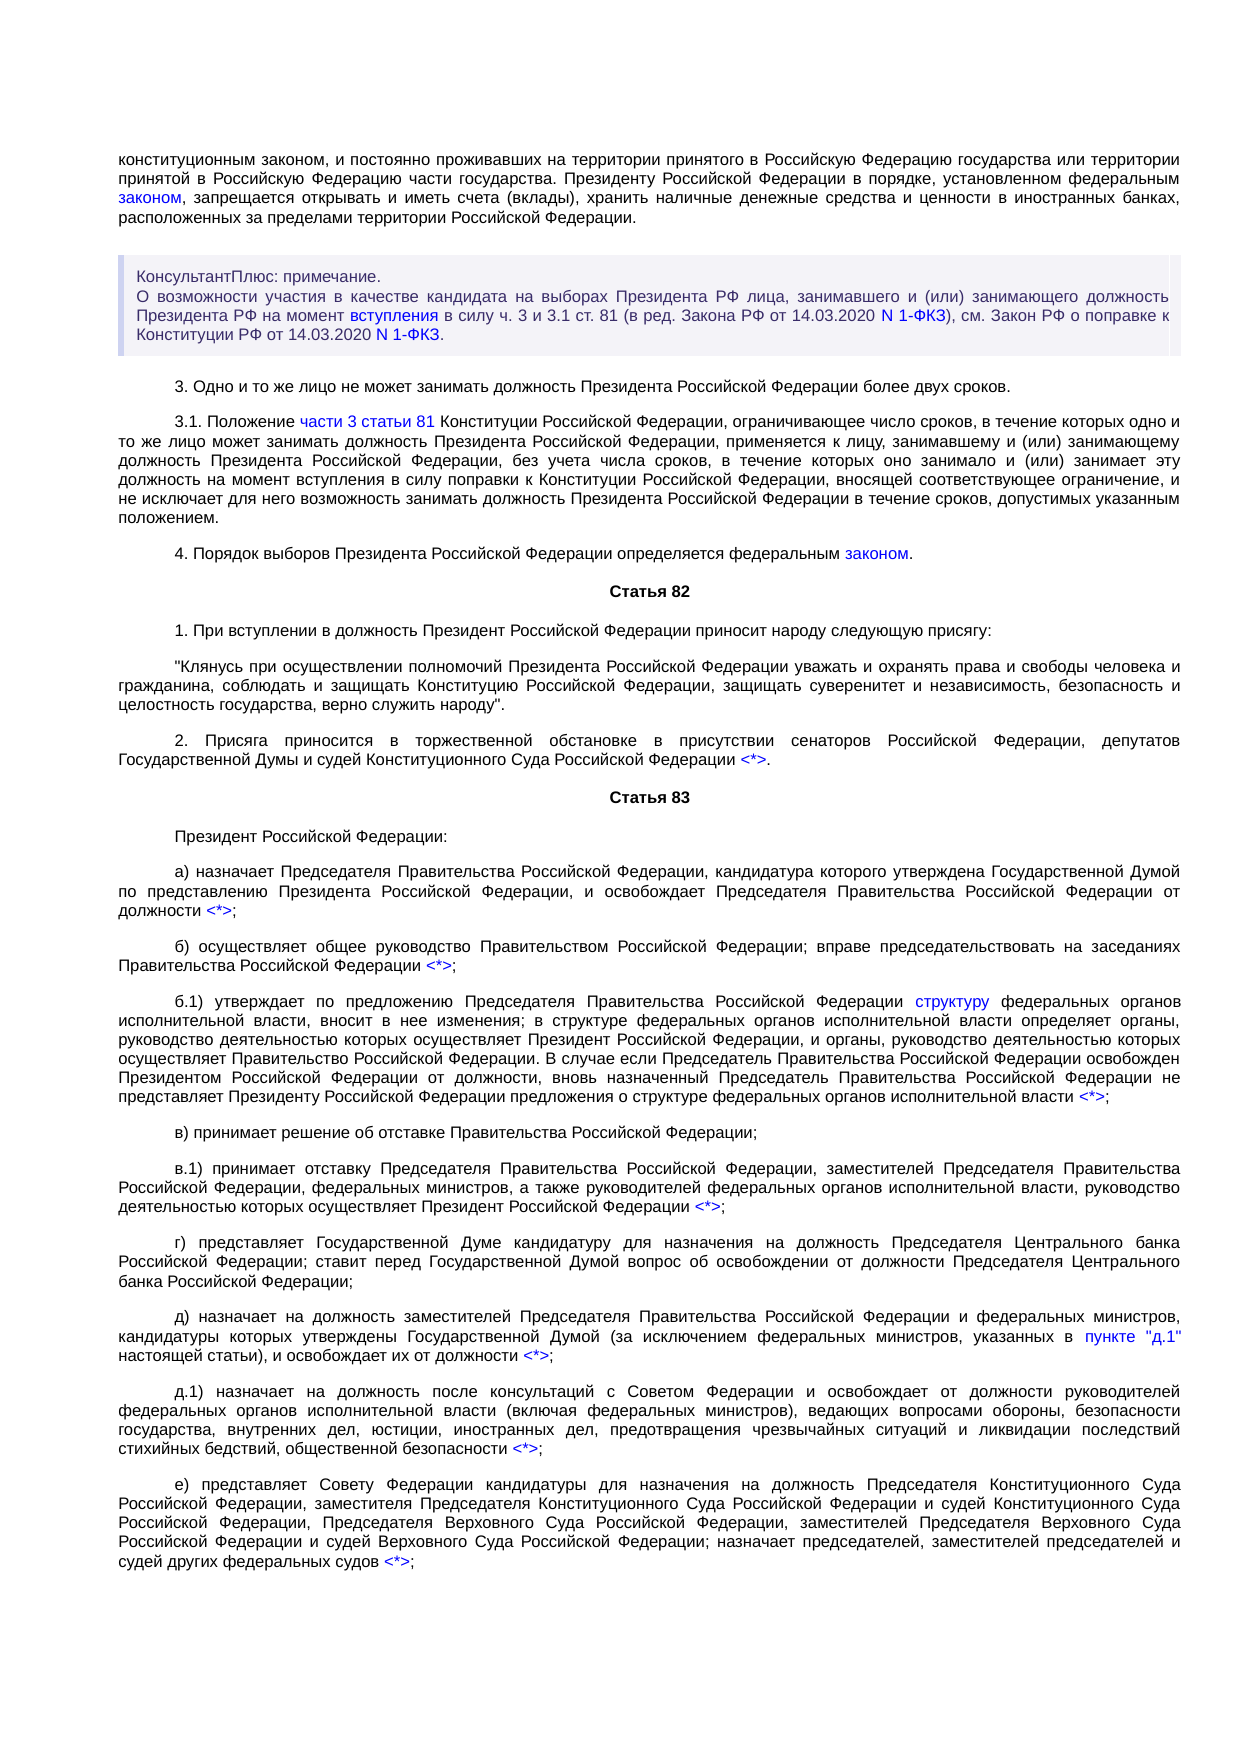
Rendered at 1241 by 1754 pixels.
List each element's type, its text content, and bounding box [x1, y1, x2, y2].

text 1. При вступлении в должность Президент Российской Федерации приносит народу следующую присягу: [118, 621, 1181, 640]
text е) представляет Совету Федерации кандидатуры для назначения на должность Председателя Конституционного Суда Российской Федерации, заместителя Председателя Конституционного Суда Российской Федерации и судей Конституционного Суда Российской Федерации, Председателя Верховного Суда Российской Федерации, заместителей Председателя Верховного Суда Российской Федерации и судей Верховного Суда Российской Федерации; назначает председателей, заместителей председателей и судей других федеральных судов <*>; [118, 1475, 1181, 1571]
text 3. Одно и то же лицо не может занимать должность Президента Российской Федерации более двух сроков. [118, 376, 1181, 396]
subtitle Статья 83 [118, 788, 1181, 807]
text б) осуществляет общее руководство Правительством Российской Федерации; вправе председательствовать на заседаниях Правительства Российской Федерации <*>; [118, 936, 1181, 975]
table_header [118, 255, 124, 356]
text в.1) принимает отставку Председателя Правительства Российской Федерации, заместителей Председателя Правительства Российской Федерации, федеральных министров, а также руководителей федеральных органов исполнительной власти, руководство деятельностью которых осуществляет Президент Российской Федерации <*>; [118, 1159, 1181, 1216]
table_header КонсультантПлюс: примечание. О возможности участия в качестве кандидата на выборах Президента РФ лица, занимавшего и (или) занимающего должность Президента РФ на момент вступления в силу ч. 3 и 3.1 ст. 81 (в ред. Закона РФ от 14.03.2020 N 1-ФКЗ), см. Закон РФ о поправке к Конституции РФ от 14.03.2020 N 1-ФКЗ. [136, 255, 1169, 356]
text 3.1. Положение части 3 статьи 81 Конституции Российской Федерации, ограничивающее число сроков, в течение которых одно и то же лицо может занимать должность Президента Российской Федерации, применяется к лицу, занимавшему и (или) занимающему должность Президента Российской Федерации, без учета числа сроков, в течение которых оно занимало и (или) занимает эту должность на момент вступления в силу поправки к Конституции Российской Федерации, вносящей соответствующее ограничение, и не исключает для него возможность занимать должность Президента Российской Федерации в течение сроков, допустимых указанным положением. [118, 412, 1181, 527]
text 2. Присяга приносится в торжественной обстановке в присутствии сенаторов Российской Федерации, депутатов Государственной Думы и судей Конституционного Суда Российской Федерации <*>. [118, 731, 1181, 769]
table_header [1170, 255, 1181, 356]
text д) назначает на должность заместителей Председателя Правительства Российской Федерации и федеральных министров, кандидатуры которых утверждены Государственной Думой (за исключением федеральных министров, указанных в пункте "д.1" настоящей статьи), и освобождает их от должности <*>; [118, 1307, 1181, 1365]
text б.1) утверждает по предложению Председателя Правительства Российской Федерации структуру федеральных органов исполнительной власти, вносит в нее изменения; в структуре федеральных органов исполнительной власти определяет органы, руководство деятельностью которых осуществляет Президент Российской Федерации, и органы, руководство деятельностью которых осуществляет Правительство Российской Федерации. В случае если Председатель Правительства Российской Федерации освобожден Президентом Российской Федерации от должности, вновь назначенный Председатель Правительства Российской Федерации не представляет Президенту Российской Федерации предложения о структуре федеральных органов исполнительной власти <*>; [118, 991, 1181, 1106]
text конституционным законом, и постоянно проживавших на территории принятого в Российскую Федерацию государства или территории принятой в Российскую Федерацию части государства. Президенту Российской Федерации в порядке, установленном федеральным законом, запрещается открывать и иметь счета (вклады), хранить наличные денежные средства и ценности в иностранных банках, расположенных за пределами территории Российской Федерации. [118, 150, 1181, 227]
subtitle Статья 82 [118, 582, 1181, 601]
text д.1) назначает на должность после консультаций с Советом Федерации и освобождает от должности руководителей федеральных органов исполнительной власти (включая федеральных министров), ведающих вопросами обороны, безопасности государства, внутренних дел, юстиции, иностранных дел, предотвращения чрезвычайных ситуаций и ликвидации последствий стихийных бедствий, общественной безопасности <*>; [118, 1381, 1181, 1458]
text г) представляет Государственной Думе кандидатуру для назначения на должность Председателя Центрального банка Российской Федерации; ставит перед Государственной Думой вопрос об освобождении от должности Председателя Центрального банка Российской Федерации; [118, 1233, 1181, 1291]
text "Клянусь при осуществлении полномочий Президента Российской Федерации уважать и охранять права и свободы человека и гражданина, соблюдать и защищать Конституцию Российской Федерации, защищать суверенитет и независимость, безопасность и целостность государства, верно служить народу". [118, 656, 1181, 714]
text а) назначает Председателя Правительства Российской Федерации, кандидатура которого утверждена Государственной Думой по представлению Президента Российской Федерации, и освобождает Председателя Правительства Российской Федерации от должности <*>; [118, 862, 1181, 920]
text в) принимает решение об отставке Правительства Российской Федерации; [118, 1123, 1181, 1142]
text 4. Порядок выборов Президента Российской Федерации определяется федеральным законом. [118, 544, 1181, 563]
text Президент Российской Федерации: [118, 826, 1181, 846]
table_header [124, 255, 136, 356]
